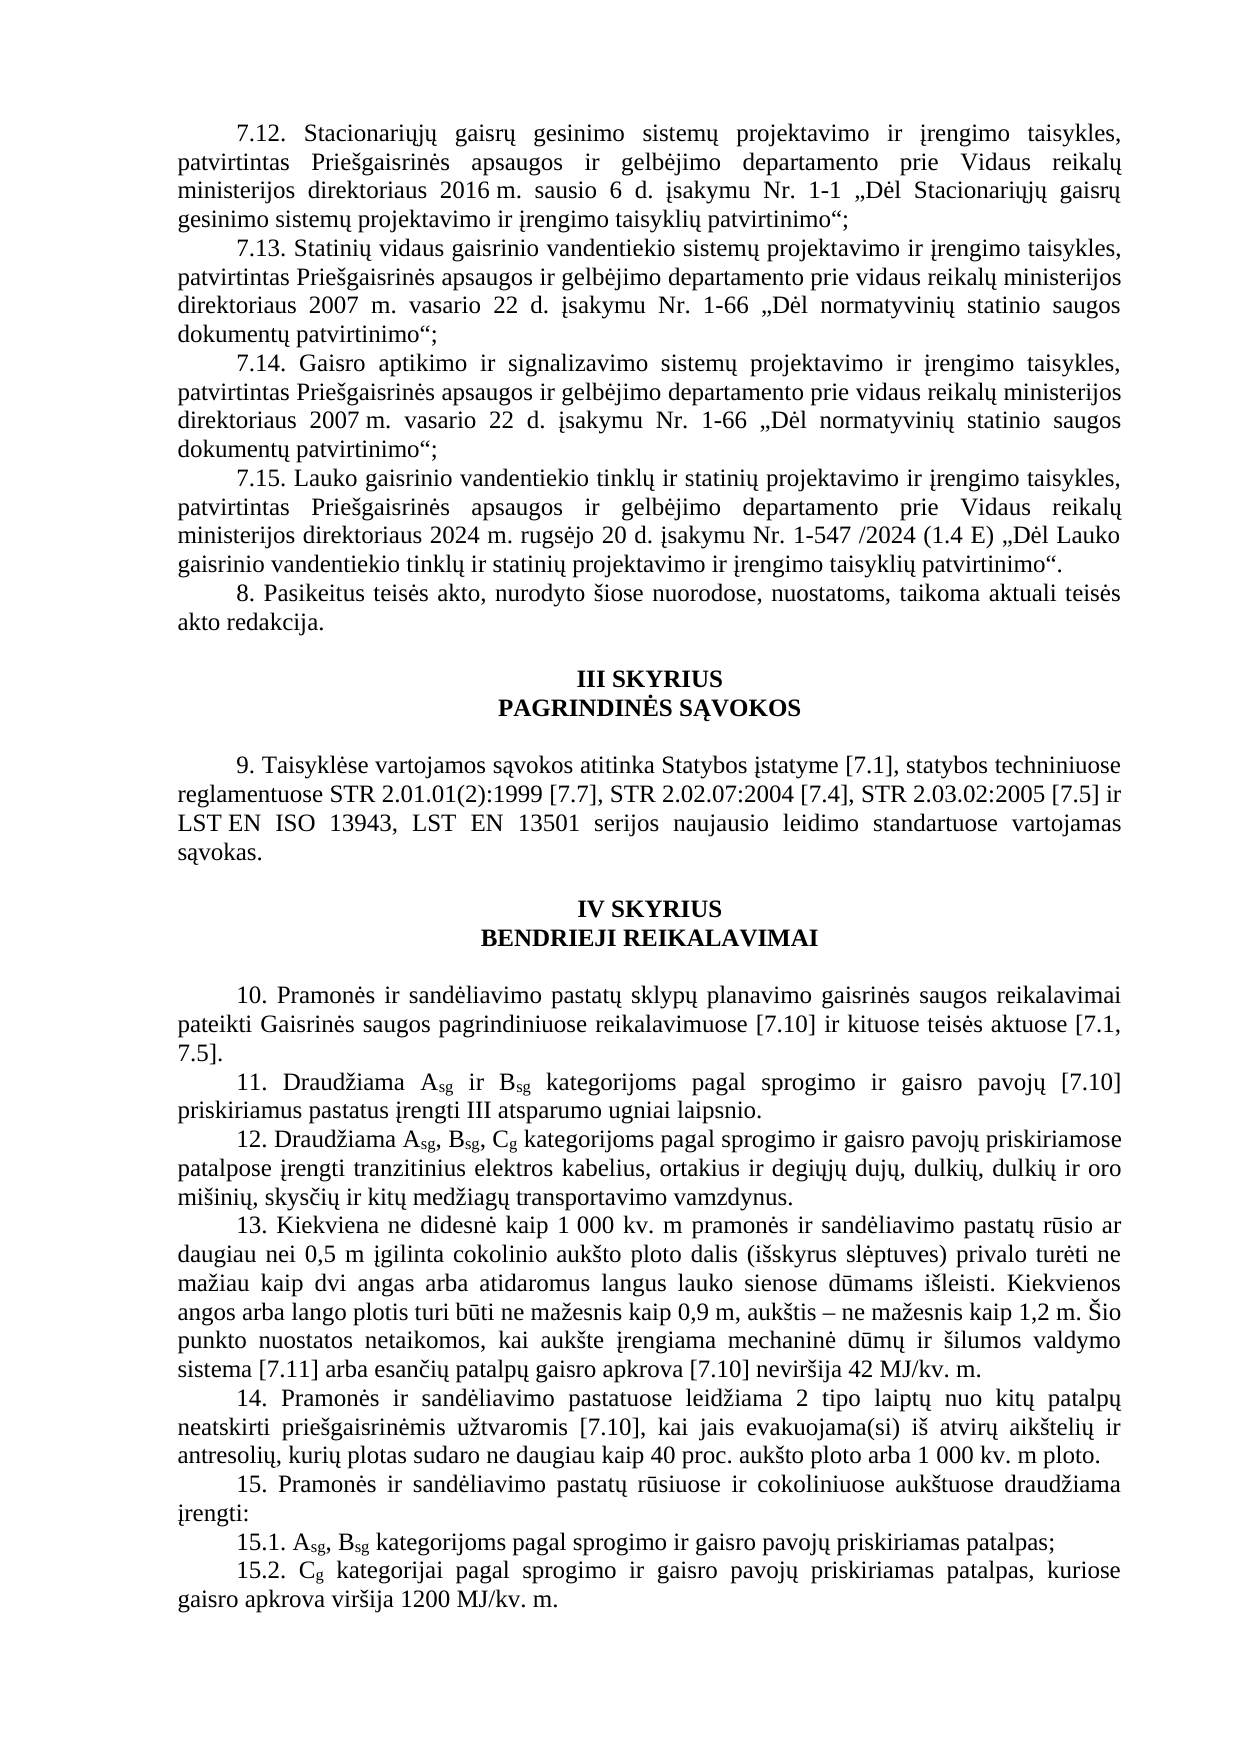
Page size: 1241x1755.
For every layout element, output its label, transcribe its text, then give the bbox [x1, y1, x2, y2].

text 14. Pramonės ir sandėliavimo pastatuose leidžiama 2 tipo laiptų nuo kitų patalpų neatskirti priešgaisrinėmis užtvaromis [7.10], kai jais evakuojama(si) iš atvirų aikštelių ir antresolių, kurių plotas sudaro ne daugiau kaip 40 proc. aukšto ploto arba 1 000 kv. m ploto. [177, 1383, 1122, 1469]
text 9. Taisyklėse vartojamos sąvokos atitinka Statybos įstatyme [7.1], statybos techniniuose reglamentuose STR 2.01.01(2):1999 [7.7], STR 2.02.07:2004 [7.4], STR 2.03.02:2005 [7.5] ir LST EN ISO 13943, LST EN 13501 serijos naujausio leidimo standartuose vartojamas sąvokas. [177, 751, 1122, 866]
text BENDRIEJI REIKALAVIMAI [177, 923, 1122, 952]
text 7.13. Statinių vidaus gaisrinio vandentiekio sistemų projektavimo ir įrengimo taisykles, patvirtintas Priešgaisrinės apsaugos ir gelbėjimo departamento prie vidaus reikalų ministerijos direktoriaus 2007 m. vasario 22 d. įsakymu Nr. 1-66 „Dėl normatyvinių statinio saugos dokumentų patvirtinimo“; [177, 233, 1122, 348]
text 7.15. Lauko gaisrinio vandentiekio tinklų ir statinių projektavimo ir įrengimo taisykles, patvirtintas Priešgaisrinės apsaugos ir gelbėjimo departamento prie Vidaus reikalų ministerijos direktoriaus 2024 m. rugsėjo 20 d. įsakymu Nr. 1-547 /2024 (1.4 E) „Dėl Lauko gaisrinio vandentiekio tinklų ir statinių projektavimo ir įrengimo taisyklių patvirtinimo“. [177, 463, 1122, 578]
text 12. Draudžiama Asg, Bsg, Cg kategorijoms pagal sprogimo ir gaisro pavojų priskiriamose patalpose įrengti tranzitinius elektros kabelius, ortakius ir degiųjų dujų, dulkių, dulkių ir oro mišinių, skysčių ir kitų medžiagų transportavimo vamzdynus. [177, 1124, 1122, 1211]
text 15.2. Cg kategorijai pagal sprogimo ir gaisro pavojų priskiriamas patalpas, kuriose gaisro apkrova viršija 1200 MJ/kv. m. [177, 1556, 1122, 1613]
text 15.1. Asg, Bsg kategorijoms pagal sprogimo ir gaisro pavojų priskiriamas patalpas; [177, 1527, 1122, 1556]
text 11. Draudžiama Asg ir Bsg kategorijoms pagal sprogimo ir gaisro pavojų [7.10] priskiriamus pastatus įrengti III atsparumo ugniai laipsnio. [177, 1067, 1122, 1124]
text IV SKYRIUS [177, 894, 1122, 923]
text 15. Pramonės ir sandėliavimo pastatų rūsiuose ir cokoliniuose aukštuose draudžiama įrengti: [177, 1469, 1122, 1527]
text 7.14. Gaisro aptikimo ir signalizavimo sistemų projektavimo ir įrengimo taisykles, patvirtintas Priešgaisrinės apsaugos ir gelbėjimo departamento prie vidaus reikalų ministerijos direktoriaus 2007 m. vasario 22 d. įsakymu Nr. 1-66 „Dėl normatyvinių statinio saugos dokumentų patvirtinimo“; [177, 348, 1122, 463]
text III SKYRIUS [177, 664, 1122, 693]
text Pagrindinės sąvokos [177, 693, 1122, 722]
text 8. Pasikeitus teisės akto, nurodyto šiose nuorodose, nuostatoms, taikoma aktuali teisės akto redakcija. [177, 578, 1122, 636]
text 13. Kiekviena ne didesnė kaip 1 000 kv. m pramonės ir sandėliavimo pastatų rūsio ar daugiau nei 0,5 m įgilinta cokolinio aukšto ploto dalis (išskyrus slėptuves) privalo turėti ne mažiau kaip dvi angas arba atidaromus langus lauko sienose dūmams išleisti. Kiekvienos angos arba lango plotis turi būti ne mažesnis kaip 0,9 m, aukštis – ne mažesnis kaip 1,2 m. Šio punkto nuostatos netaikomos, kai aukšte įrengiama mechaninė dūmų ir šilumos valdymo sistema [7.11] arba esančių patalpų gaisro apkrova [7.10] neviršija 42 MJ/kv. m. [177, 1211, 1122, 1383]
text 7.12. Stacionariųjų gaisrų gesinimo sistemų projektavimo ir įrengimo taisykles, patvirtintas Priešgaisrinės apsaugos ir gelbėjimo departamento prie Vidaus reikalų ministerijos direktoriaus 2016 m. sausio 6 d. įsakymu Nr. 1-1 „Dėl Stacionariųjų gaisrų gesinimo sistemų projektavimo ir įrengimo taisyklių patvirtinimo“; [177, 118, 1122, 233]
text 10. Pramonės ir sandėliavimo pastatų sklypų planavimo gaisrinės saugos reikalavimai pateikti Gaisrinės saugos pagrindiniuose reikalavimuose [7.10] ir kituose teisės aktuose [7.1, 7.5]. [177, 981, 1122, 1067]
